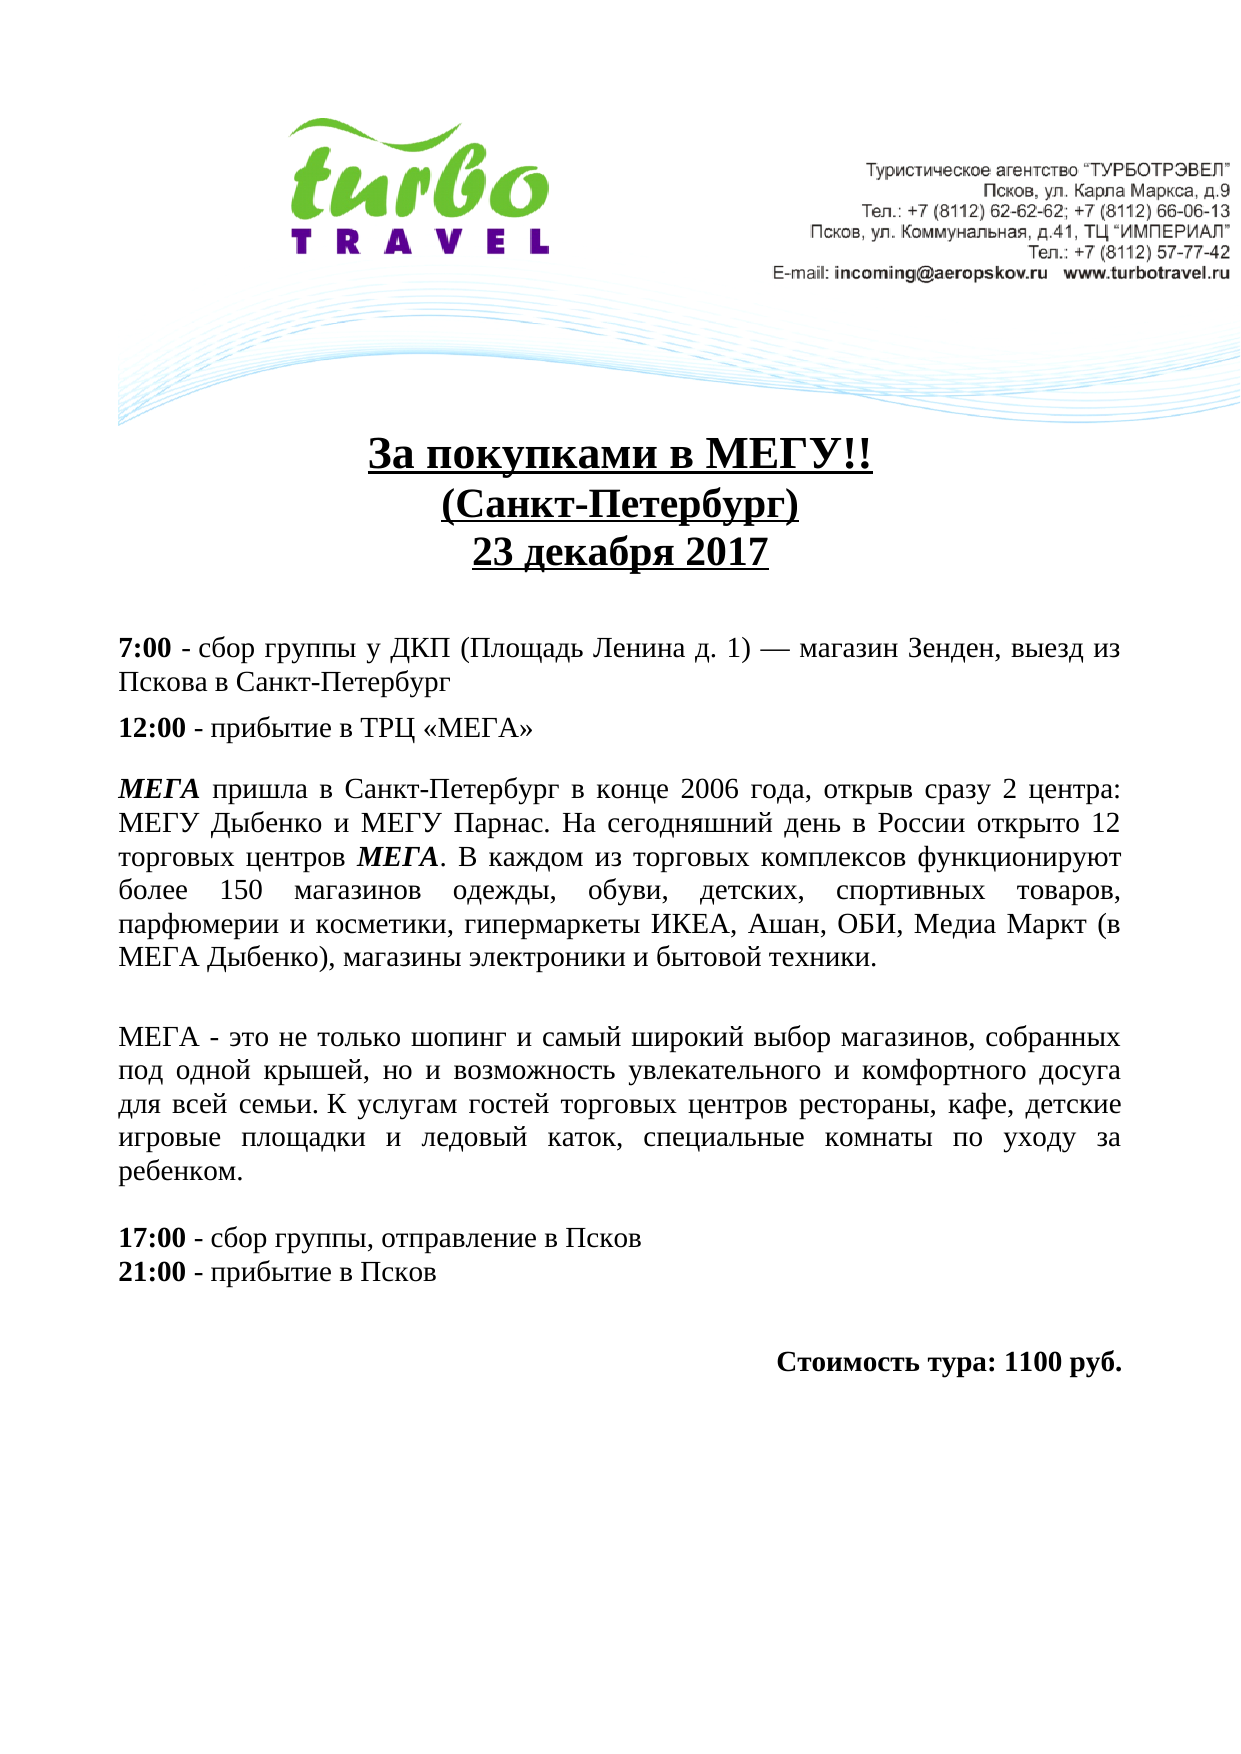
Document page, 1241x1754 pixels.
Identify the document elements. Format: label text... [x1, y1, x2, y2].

text Стоимость тура: 1100 руб. [118, 1344, 1122, 1378]
text МЕГА - это не только шопинг и самый широкий выбор магазинов, собранных под одной крышей, но и возможность увлекательного и комфортного досуга для всей семьи. К услугам гостей торговых центров рестораны, кафе, детские игровые площадки и ледовый каток, специальные комнаты по уходу за ребенком. [118, 1019, 1122, 1187]
text За покупками в МЕГУ!! [118, 426, 1122, 479]
text (Санкт-Петербург) [118, 479, 1122, 527]
text 12:00 - прибытие в ТРЦ «МЕГА» [118, 710, 1122, 744]
text 23 декабря 2017 [118, 527, 1122, 574]
text 7:00 - сбор группы у ДКП (Площадь Ленина д. 1) — магазин Зенден, выезд из Пскова в Санкт-Петербург [118, 631, 1122, 698]
text 21:00 - прибытие в Псков [118, 1254, 1122, 1287]
text МЕГА пришла в Санкт-Петербург в конце 2006 года, открыв сразу 2 центра: МЕГУ Дыбенко и МЕГУ Парнас. На сегодняшний день в России открыто 12 торговых центров МЕГА. В каждом из торговых комплексов функционируют более 150 магазинов одежды, обуви, детских, спортивных товаров, парфюмерии и косметики, гипермаркеты ИКЕА, Ашан, ОБИ, Медиа Маркт (в МЕГА Дыбенко), магазины электроники и бытовой техники. [118, 772, 1122, 973]
text 17:00 - сбор группы, отправление в Псков [118, 1220, 1122, 1254]
